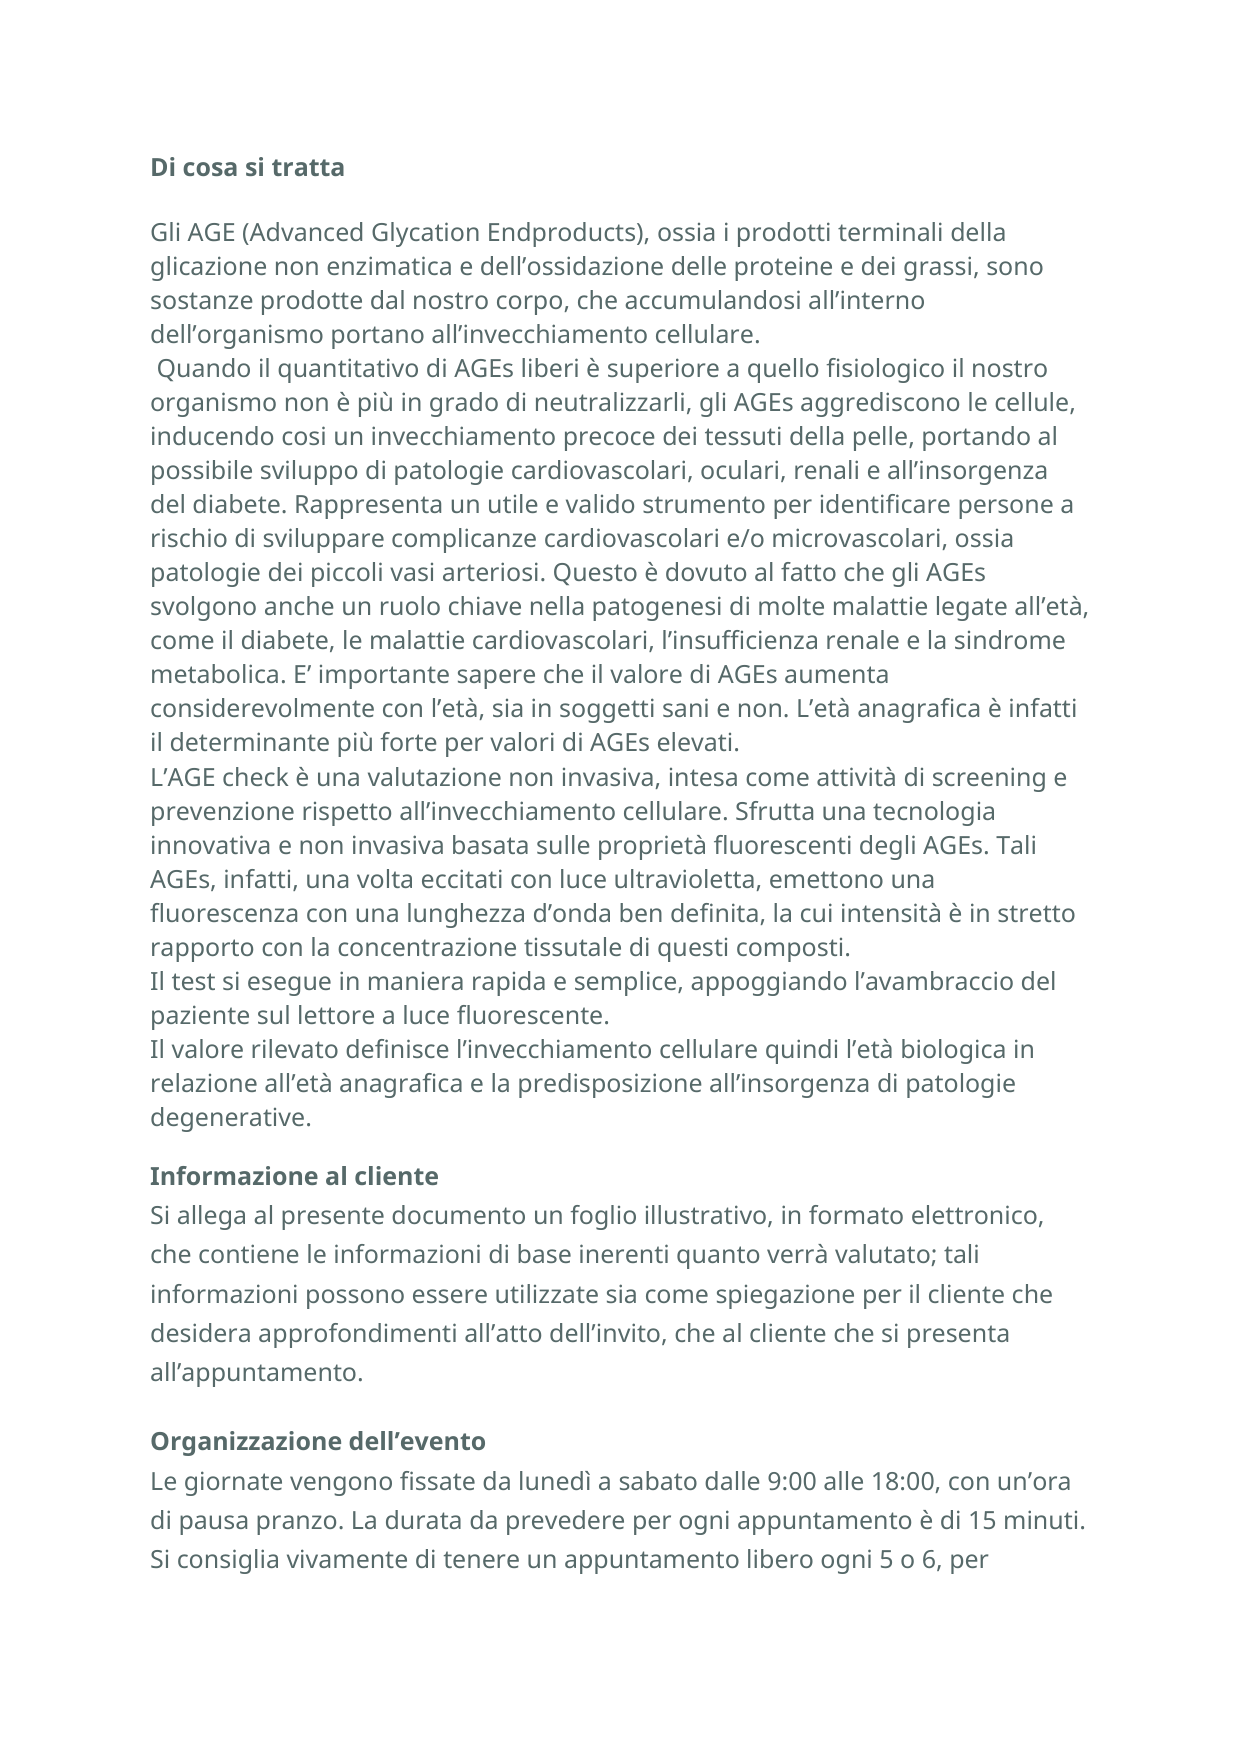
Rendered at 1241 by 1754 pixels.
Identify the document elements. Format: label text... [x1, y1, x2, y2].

text Di cosa si tratta [150, 150, 1090, 184]
text Le giornate vengono fissate da lunedì a sabato dalle 9:00 alle 18:00, con un’ora di pausa pranzo. La durata da prevedere per ogni appuntamento è di 15 minuti. Si consiglia vivamente di tenere un appuntamento libero ogni 5 o 6, per [150, 1463, 1090, 1576]
text Si allega al presente documento un foglio illustrativo, in formato elettronico, che contiene le informazioni di base inerenti quanto verrà valutato; tali informazioni possono essere utilizzate sia come spiegazione per il cliente che desidera approfondimenti all’atto dell’invito, che al cliente che si presenta all’appuntamento. [150, 1198, 1090, 1389]
text Organizzazione dell’evento [150, 1424, 1090, 1458]
text Gli AGE (Advanced Glycation Endproducts), ossia i prodotti terminali della glicazione non enzimatica e dell’ossidazione delle proteine e dei grassi, sono sostanze prodotte dal nostro corpo, che accumulandosi all’interno dell’organismo portano all’invecchiamento cellulare. Quando il quantitativo di AGEs liberi è superiore a quello fisiologico il nostro organismo non è più in grado di neutralizzarli, gli AGEs aggrediscono le cellule, inducendo cosi un invecchiamento precoce dei tessuti della pelle, portando al possibile sviluppo di patologie cardiovascolari, oculari, renali e all’insorgenza del diabete. Rappresenta un utile e valido strumento per identificare persone a rischio di sviluppare complicanze cardiovascolari e/o microvascolari, ossia patologie dei piccoli vasi arteriosi. Questo è dovuto al fatto che gli AGEs svolgono anche un ruolo chiave nella patogenesi di molte malattie legate all’età, come il diabete, le malattie cardiovascolari, l’insufficienza renale e la sindrome metabolica. E’ importante sapere che il valore di AGEs aumenta considerevolmente con l’età, sia in soggetti sani e non. L’età anagrafica è infatti il determinante più forte per valori di AGEs elevati. L’AGE check è una valutazione non invasiva, intesa come attività di screening e prevenzione rispetto all’invecchiamento cellulare. Sfrutta una tecnologia innovativa e non invasiva basata sulle proprietà fluorescenti degli AGEs. Tali AGEs, infatti, una volta eccitati con luce ultravioletta, emettono una fluorescenza con una lunghezza d’onda ben definita, la cui intensità è in stretto rapporto con la concentrazione tissutale di questi composti. Il test si esegue in maniera rapida e semplice, appoggiando l’avambraccio del paziente sul lettore a luce fluorescente. Il valore rilevato definisce l’invecchiamento cellulare quindi l’età biologica in relazione all’età anagrafica e la predisposizione all’insorgenza di patologie degenerative. [150, 214, 1090, 1134]
text Informazione al cliente [150, 1159, 1090, 1193]
